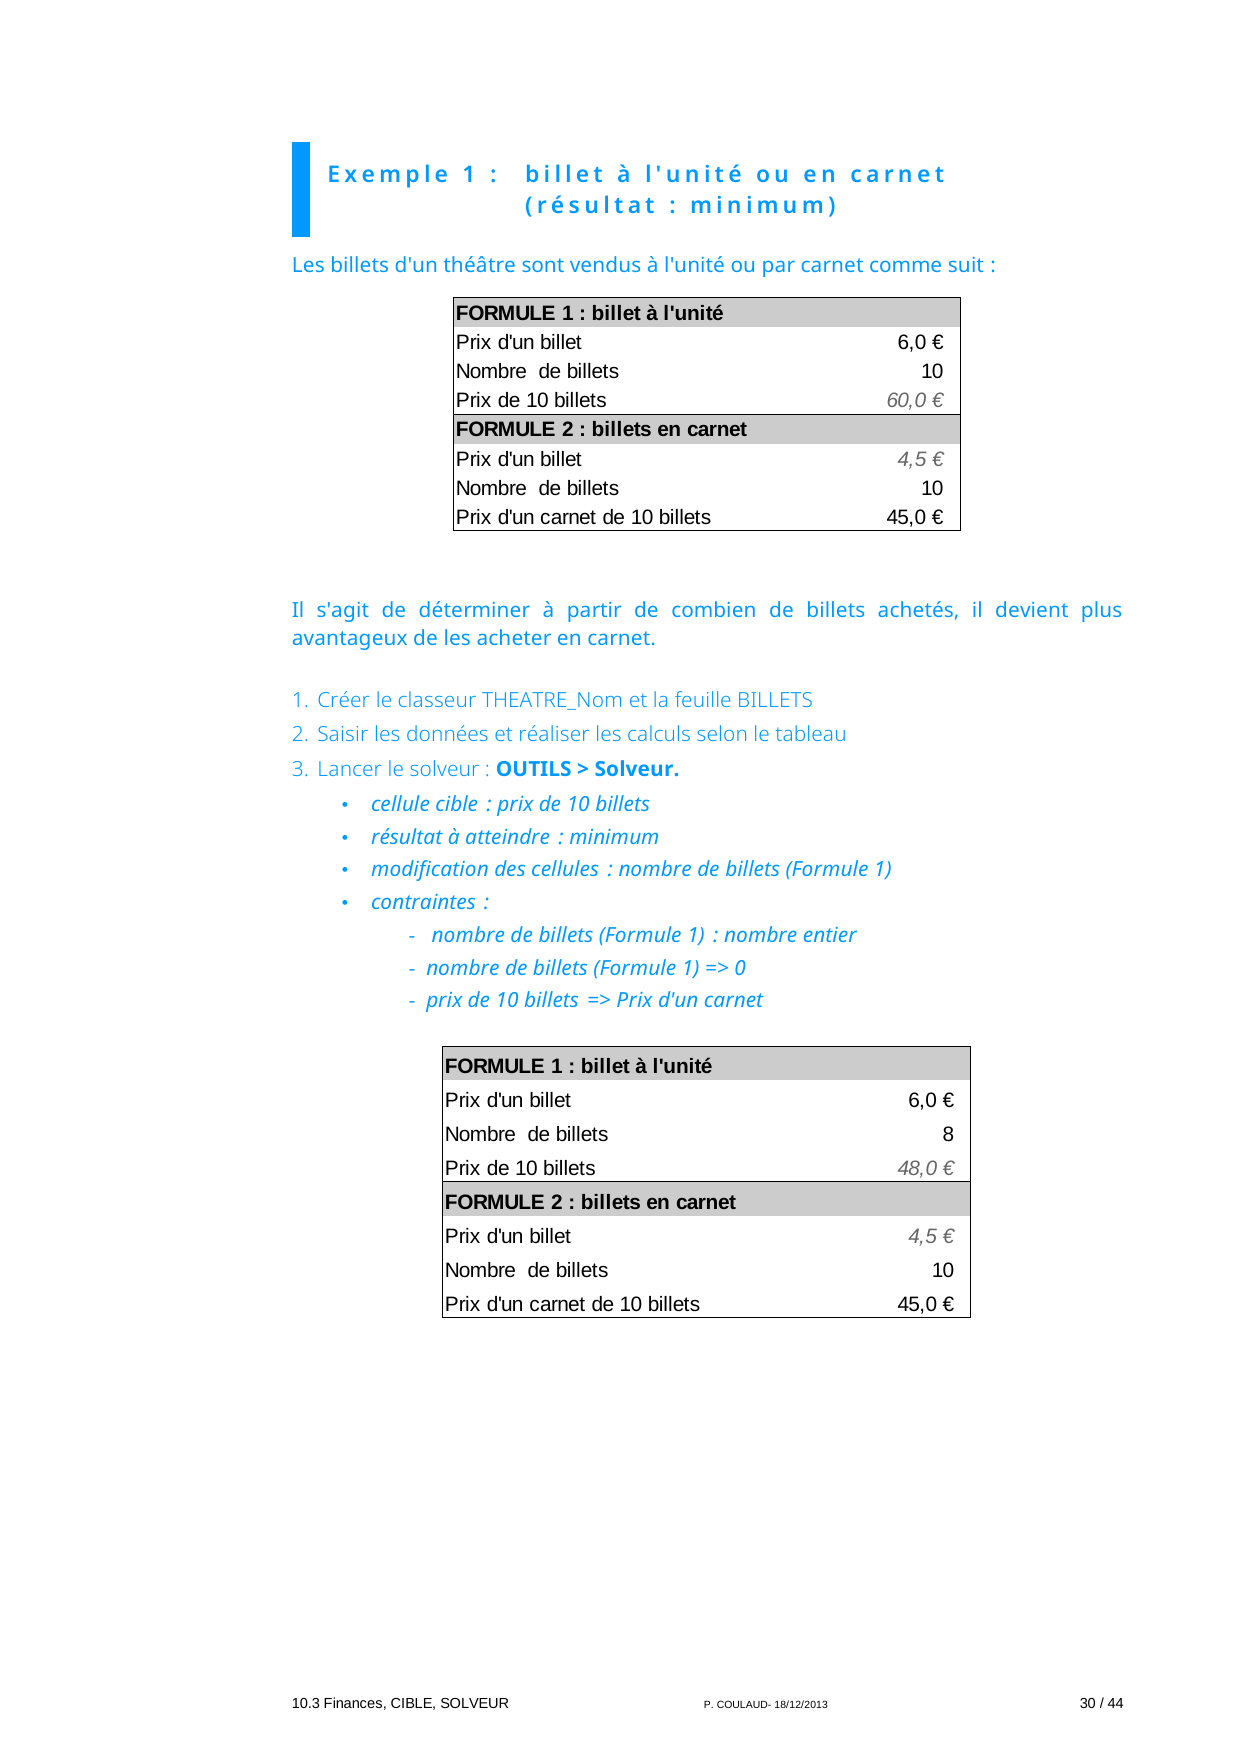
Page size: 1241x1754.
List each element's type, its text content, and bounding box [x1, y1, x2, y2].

list prix de 10 billets => Prix d'un carnet [408, 985, 1123, 1014]
list Lancer le solveur : OUTILS > Solveur. [292, 754, 1123, 783]
list modification des cellules : nombre de billets (Formule 1) [342, 854, 1123, 883]
list contraintes : [342, 887, 1123, 916]
text Il s'agit de déterminer à partir de combien de billets achetés, il devient plus avantageux de les acheter en carnet. [292, 595, 1123, 652]
text Les billets d'un théâtre sont vendus à l'unité ou par carnet comme suit : [292, 249, 1123, 278]
list nombre de billets (Formule 1) => 0 [408, 952, 1123, 981]
list nombre de billets (Formule 1) : nombre entier [408, 920, 1123, 948]
subtitle Exemple 1 : billet à l'unité ou en carnet (résultat : minimum) [310, 142, 1123, 237]
list résultat à atteindre : minimum [342, 822, 1123, 850]
list cellule cible : prix de 10 billets [342, 789, 1123, 817]
list Créer le classeur THEATRE_Nom et la feuille BILLETS [292, 684, 1123, 713]
list Saisir les données et réaliser les calculs selon le tableau [292, 719, 1123, 748]
